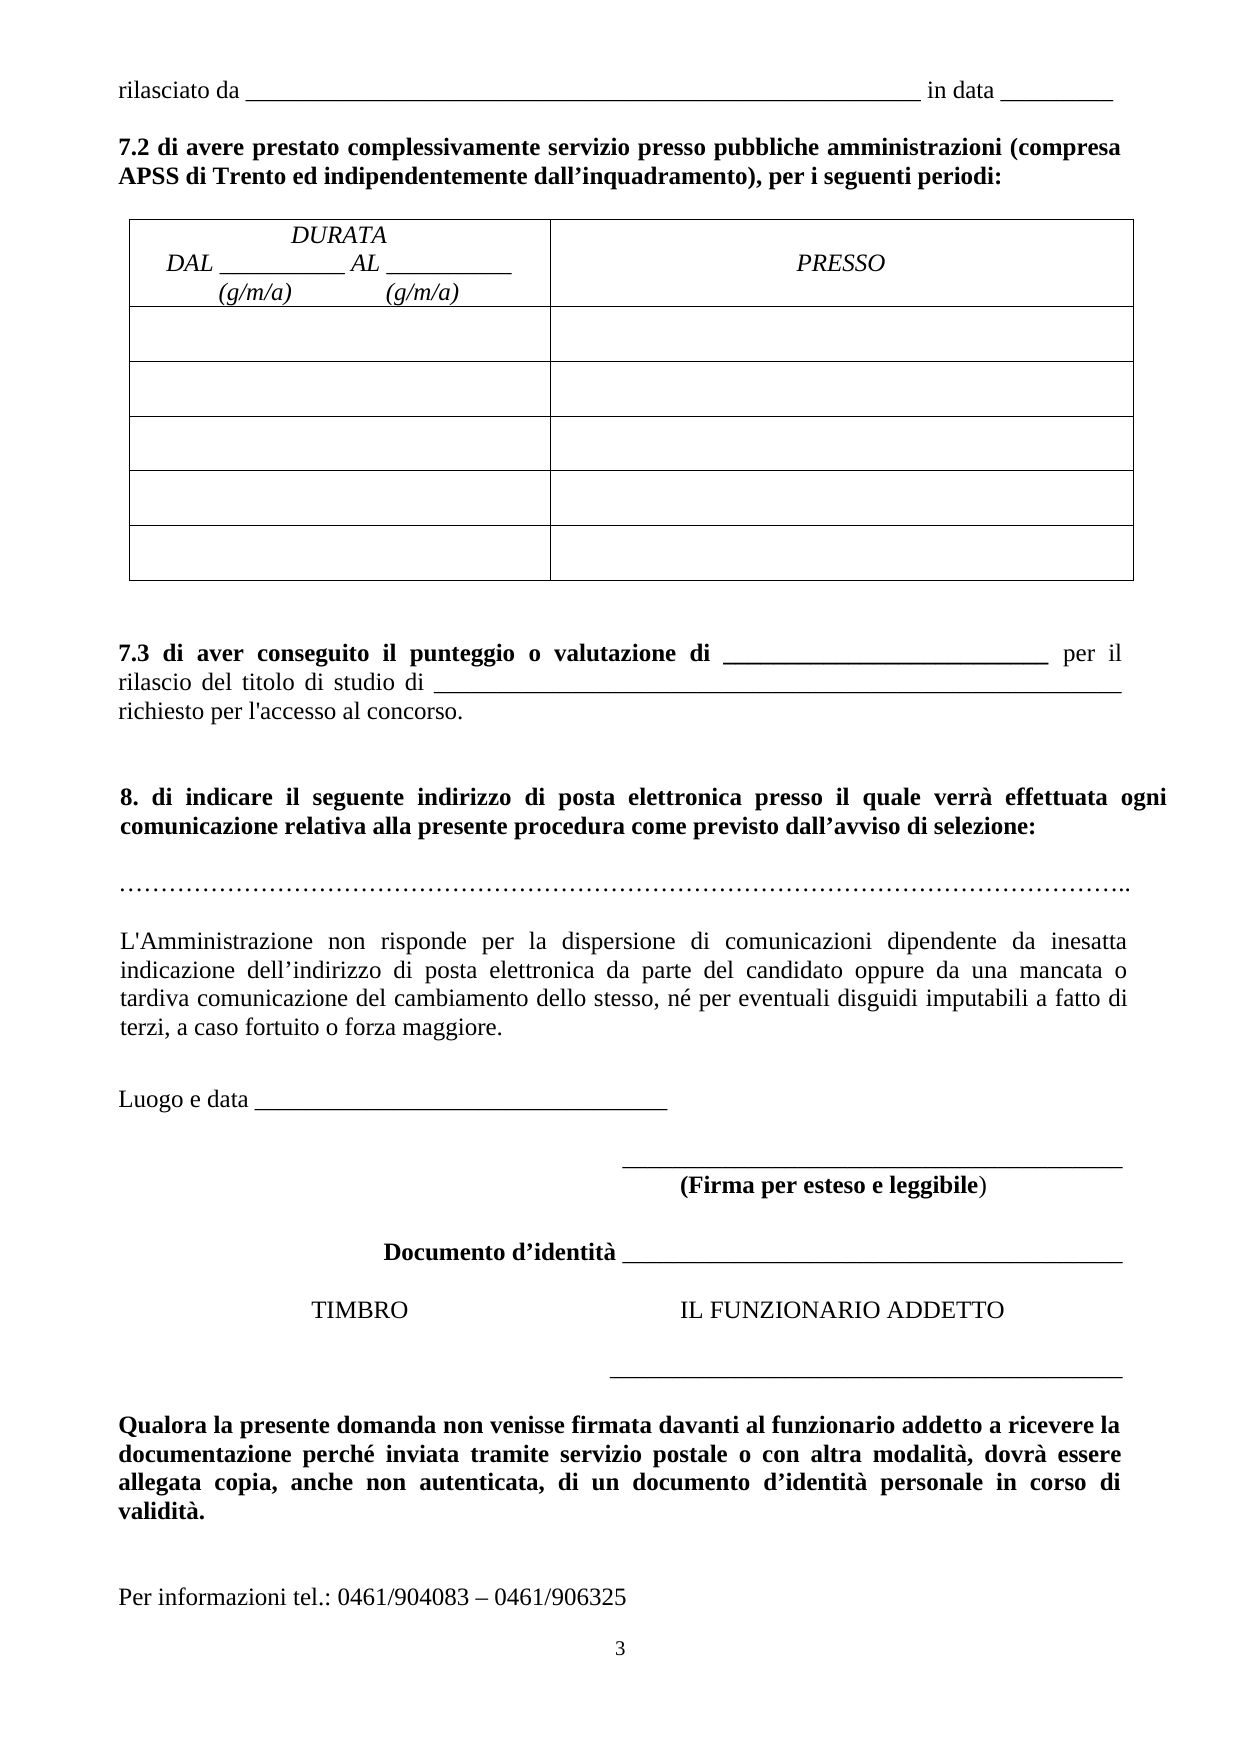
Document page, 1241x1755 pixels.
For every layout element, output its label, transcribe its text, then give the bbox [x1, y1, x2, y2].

table_cell [130, 471, 550, 525]
table_header DURATA DAL __________ AL __________ (g/m/a) (g/m/a) [130, 220, 550, 306]
table_cell [551, 362, 1133, 416]
text Luogo e data _________________________________ [118, 1084, 1122, 1113]
table_header PRESSO [551, 220, 1133, 306]
text 8. di indicare il seguente indirizzo di posta elettronica presso il quale verrà effettuata ogni comunicazione relativa alla presente procedura come previsto dall’avviso di selezione: [120, 782, 1168, 840]
text (Firma per esteso e leggibile) [118, 1170, 1122, 1199]
text L'Amministrazione non risponde per la dispersione di comunicazioni dipendente da inesatta indicazione dell’indirizzo di posta elettronica da parte del candidato oppure da una mancata o tardiva comunicazione del cambiamento dello stesso, né per eventuali disguidi imputabili a fatto di terzi, a caso fortuito o forza maggiore. [120, 926, 1128, 1041]
text Per informazioni tel.: 0461/904083 – 0461/906325 [118, 1582, 1122, 1611]
table_cell [551, 307, 1133, 361]
text Qualora la presente domanda non venisse firmata davanti al funzionario addetto a ricevere la documentazione perché inviata tramite servizio postale o con altra modalità, dovrà essere allegata copia, anche non autenticata, di un documento d’identità personale in corso di validità. [118, 1410, 1122, 1525]
text Documento d’identità ________________________________________ [118, 1237, 1122, 1266]
table_cell [130, 417, 550, 470]
table_cell [551, 526, 1133, 580]
text TIMBRO IL FUNZIONARIO ADDETTO [118, 1295, 1122, 1324]
text 7.2 di avere prestato complessivamente servizio presso pubbliche amministrazioni (compresa APSS di Trento ed indipendentemente dall’inquadramento), per i seguenti periodi: [118, 132, 1122, 190]
table_cell [551, 417, 1133, 470]
text rilasciato da ______________________________________________________ in data _________ [118, 75, 1122, 104]
text ………………………………………………………………………………………………………….. [118, 868, 1168, 897]
text ________________________________________ [118, 1142, 1122, 1170]
table_cell [551, 471, 1133, 525]
text _________________________________________ [118, 1352, 1122, 1381]
table_cell [130, 362, 550, 416]
table_cell [130, 307, 550, 361]
text 7.3 di aver conseguito il punteggio o valutazione di __________________________ per il rilascio del titolo di studio di _______________________________________________________ richiesto per l'accesso al concorso. [118, 638, 1122, 725]
table_cell [130, 526, 550, 580]
